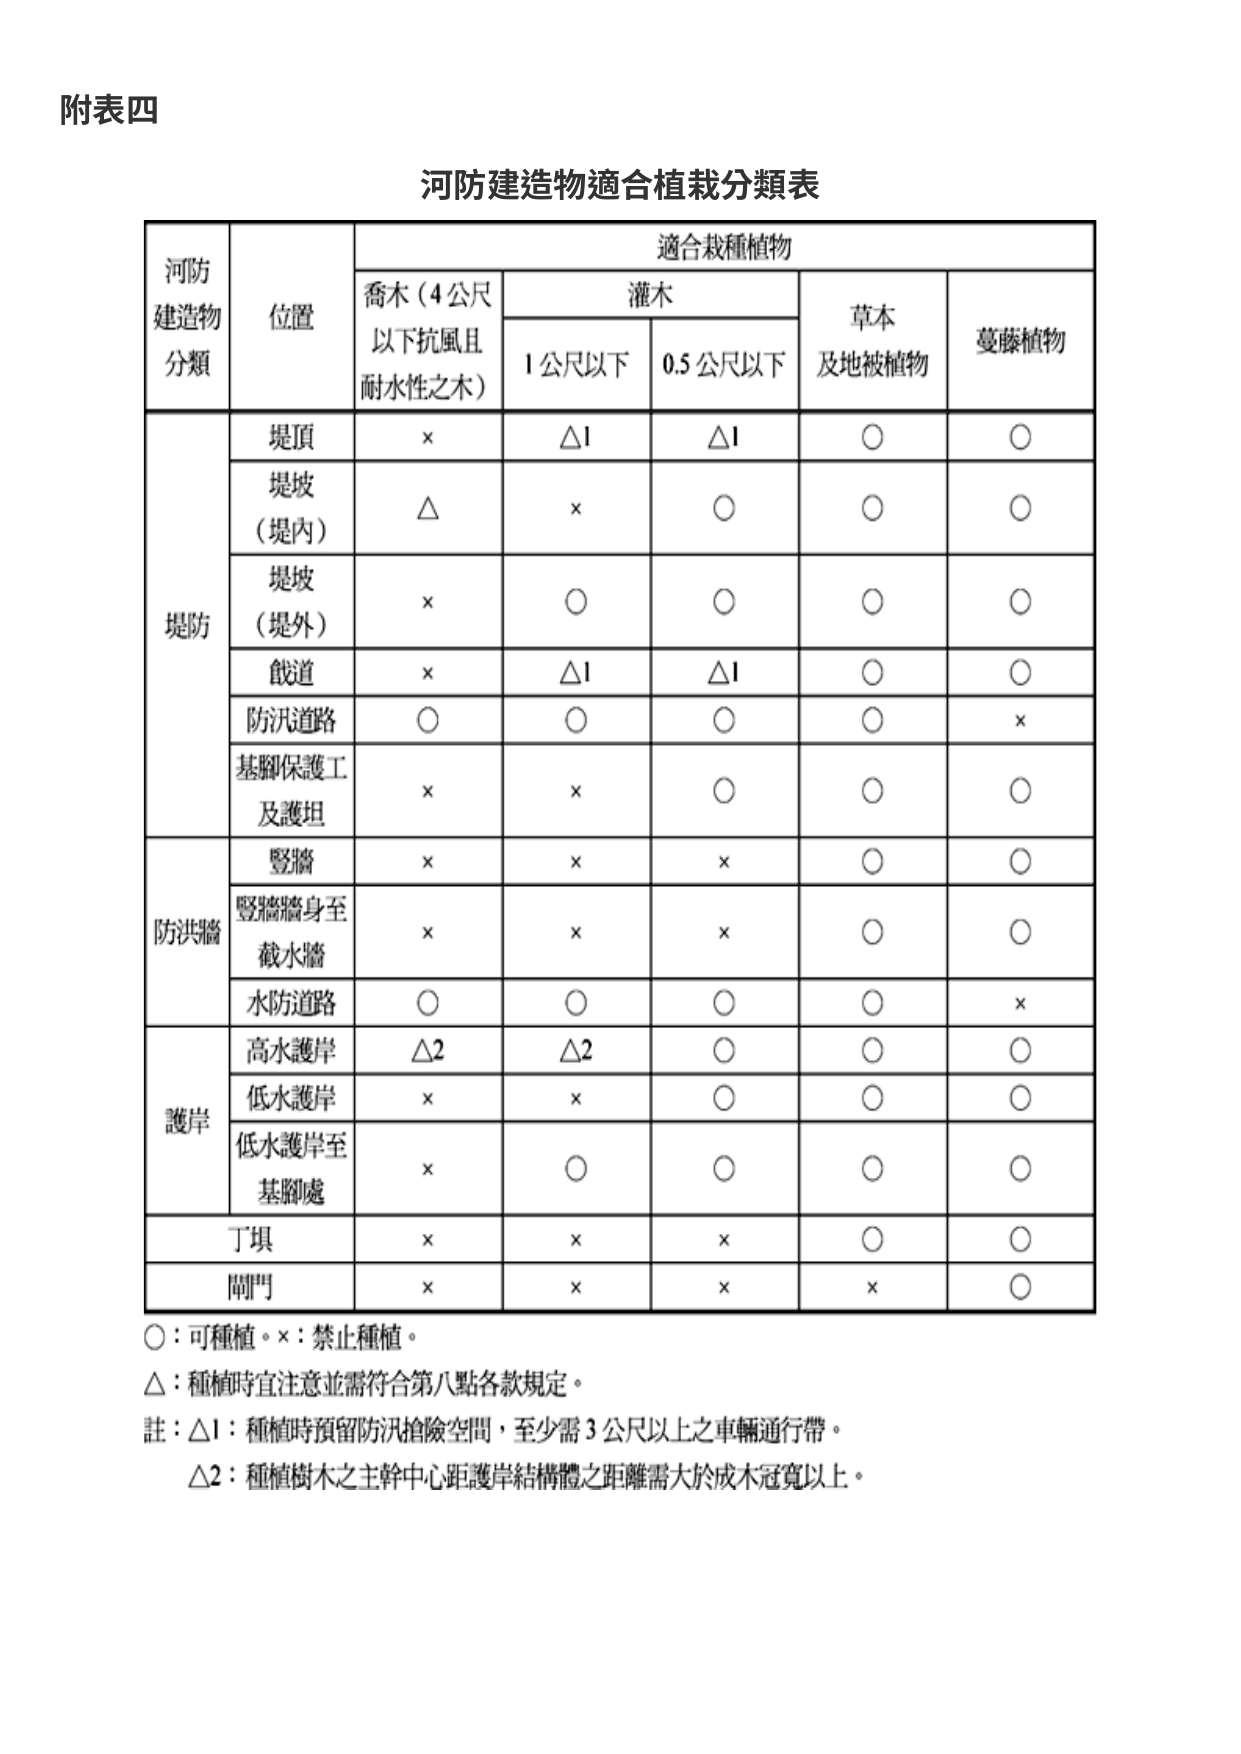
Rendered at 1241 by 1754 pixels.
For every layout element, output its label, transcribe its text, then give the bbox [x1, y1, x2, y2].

text 河防建造物適合植栽分類表 [59, 146, 1181, 221]
picture [143, 220, 1097, 1490]
text 附表四 [59, 71, 1181, 146]
